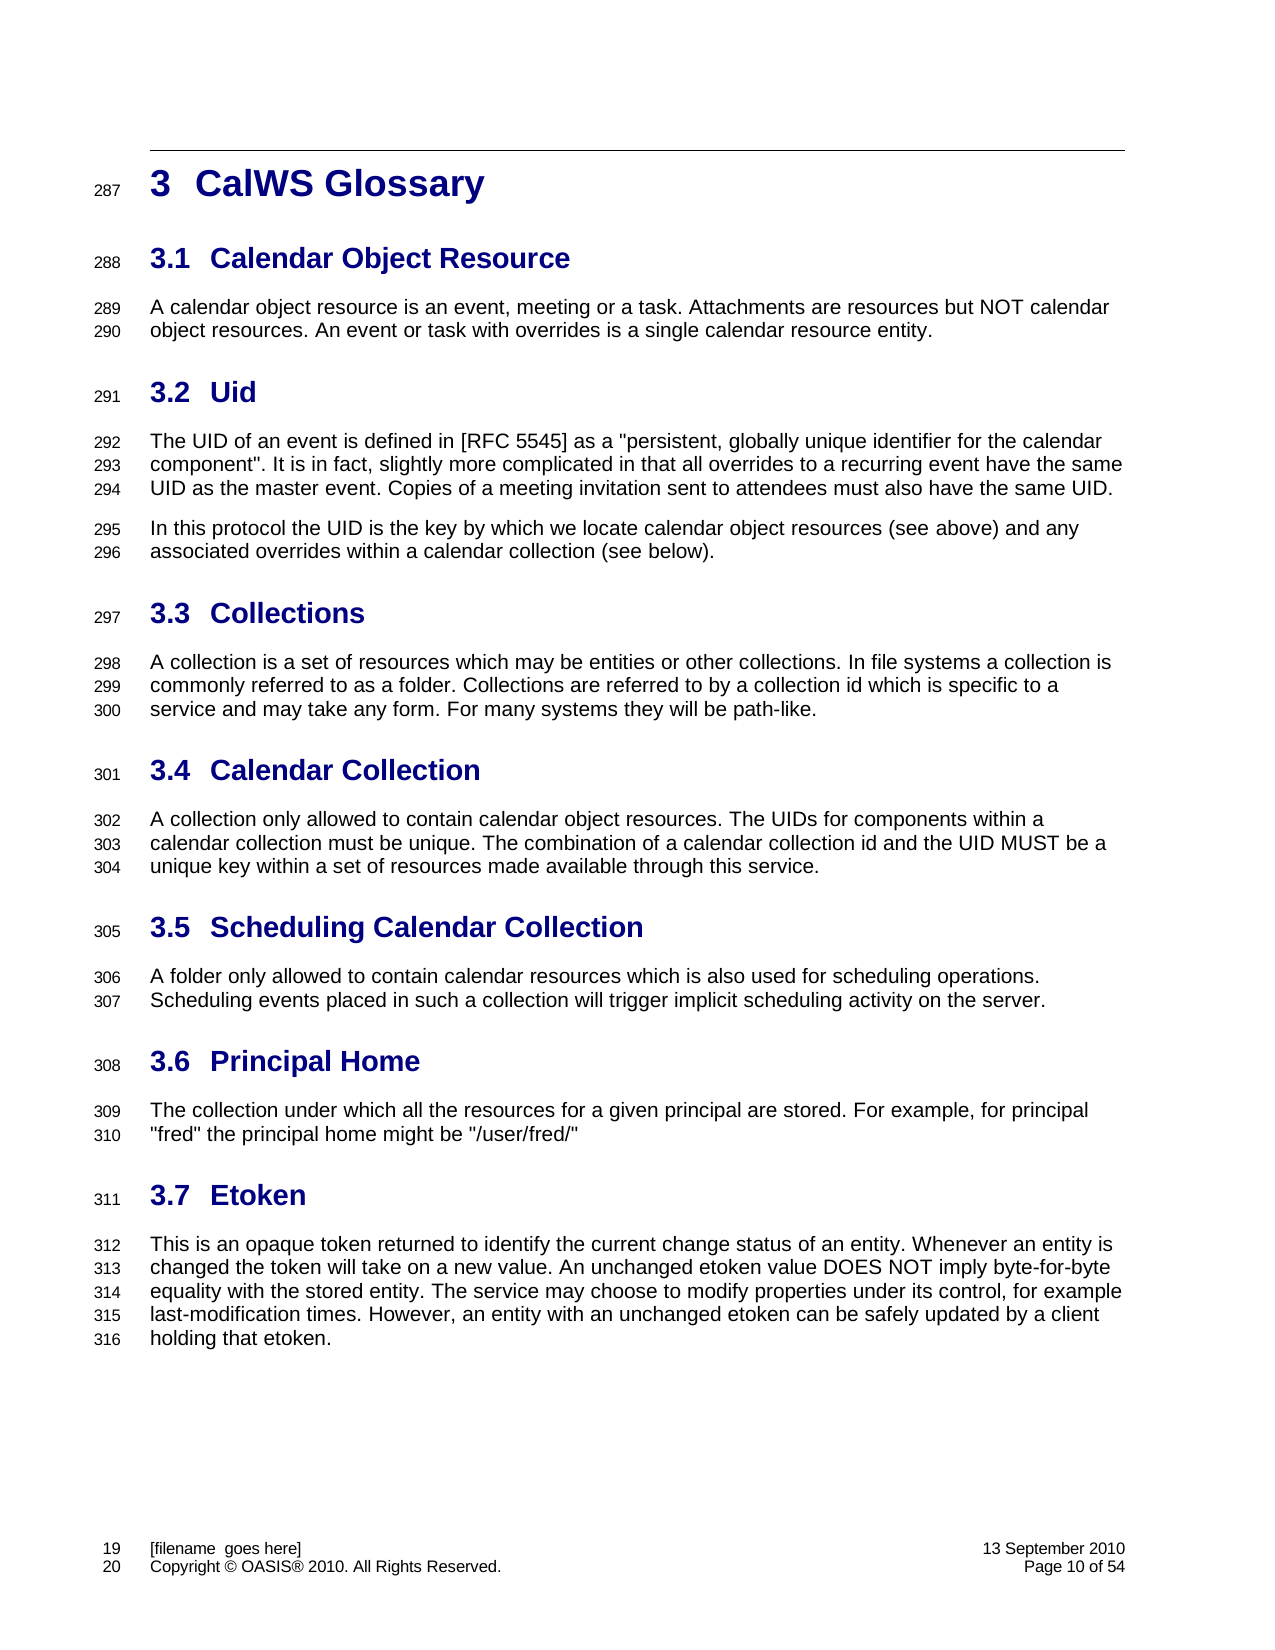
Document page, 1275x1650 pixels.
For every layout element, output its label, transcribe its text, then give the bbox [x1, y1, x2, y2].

text A collection is a set of resources which may be entities or other collections. In file systems a collection is commonly referred to as a folder. Collections are referred to by a collection id which is specific to a service and may take any form. For many systems they will be path-like. [150, 650, 1125, 721]
subtitle Etoken [150, 1179, 1125, 1211]
subtitle Principal Home [150, 1045, 1125, 1078]
text A collection only allowed to contain calendar object resources. The UIDs for components within a calendar collection must be unique. The combination of a calendar collection id and the UID MUST be a unique key within a set of resources made available through this service. [150, 807, 1125, 878]
subtitle Calendar Collection [150, 754, 1125, 787]
text A folder only allowed to contain calendar resources which is also used for scheduling operations. Scheduling events placed in such a collection will trigger implicit scheduling activity on the server. [150, 965, 1125, 1012]
text A calendar object resource is an event, meeting or a task. Attachments are resources but NOT calendar object resources. An event or task with overrides is a single calendar resource entity. [150, 295, 1125, 342]
text This is an opaque token returned to identify the current change status of an entity. Whenever an entity is changed the token will take on a new value. An unchanged etoken value DOES NOT imply byte-for-byte equality with the stored entity. The service may choose to modify properties under its control, for example last-modification times. However, an entity with an unchanged etoken can be safely updated by a client holding that etoken. [150, 1232, 1125, 1350]
subtitle Calendar Object Resource [150, 242, 1125, 274]
subtitle Scheduling Calendar Collection [150, 911, 1125, 944]
text The UID of an event is defined in [RFC 5545] as a "persistent, globally unique identifier for the calendar component". It is in fact, slightly more complicated in that all overrides to a recurring event have the same UID as the master event. Copies of a meeting invitation sent to attendees must also have the same UID. [150, 429, 1125, 500]
text The collection under which all the resources for a given principal are stored. For example, for principal "fred" the principal home might be "/user/fred/" [150, 1098, 1125, 1146]
subtitle Uid [150, 376, 1125, 408]
subtitle CalWS Glossary [150, 151, 1125, 204]
subtitle Collections [150, 597, 1125, 629]
text In this protocol the UID is the key by which we locate calendar object resources (see above) and any associated overrides within a calendar collection (see below). [150, 516, 1125, 563]
